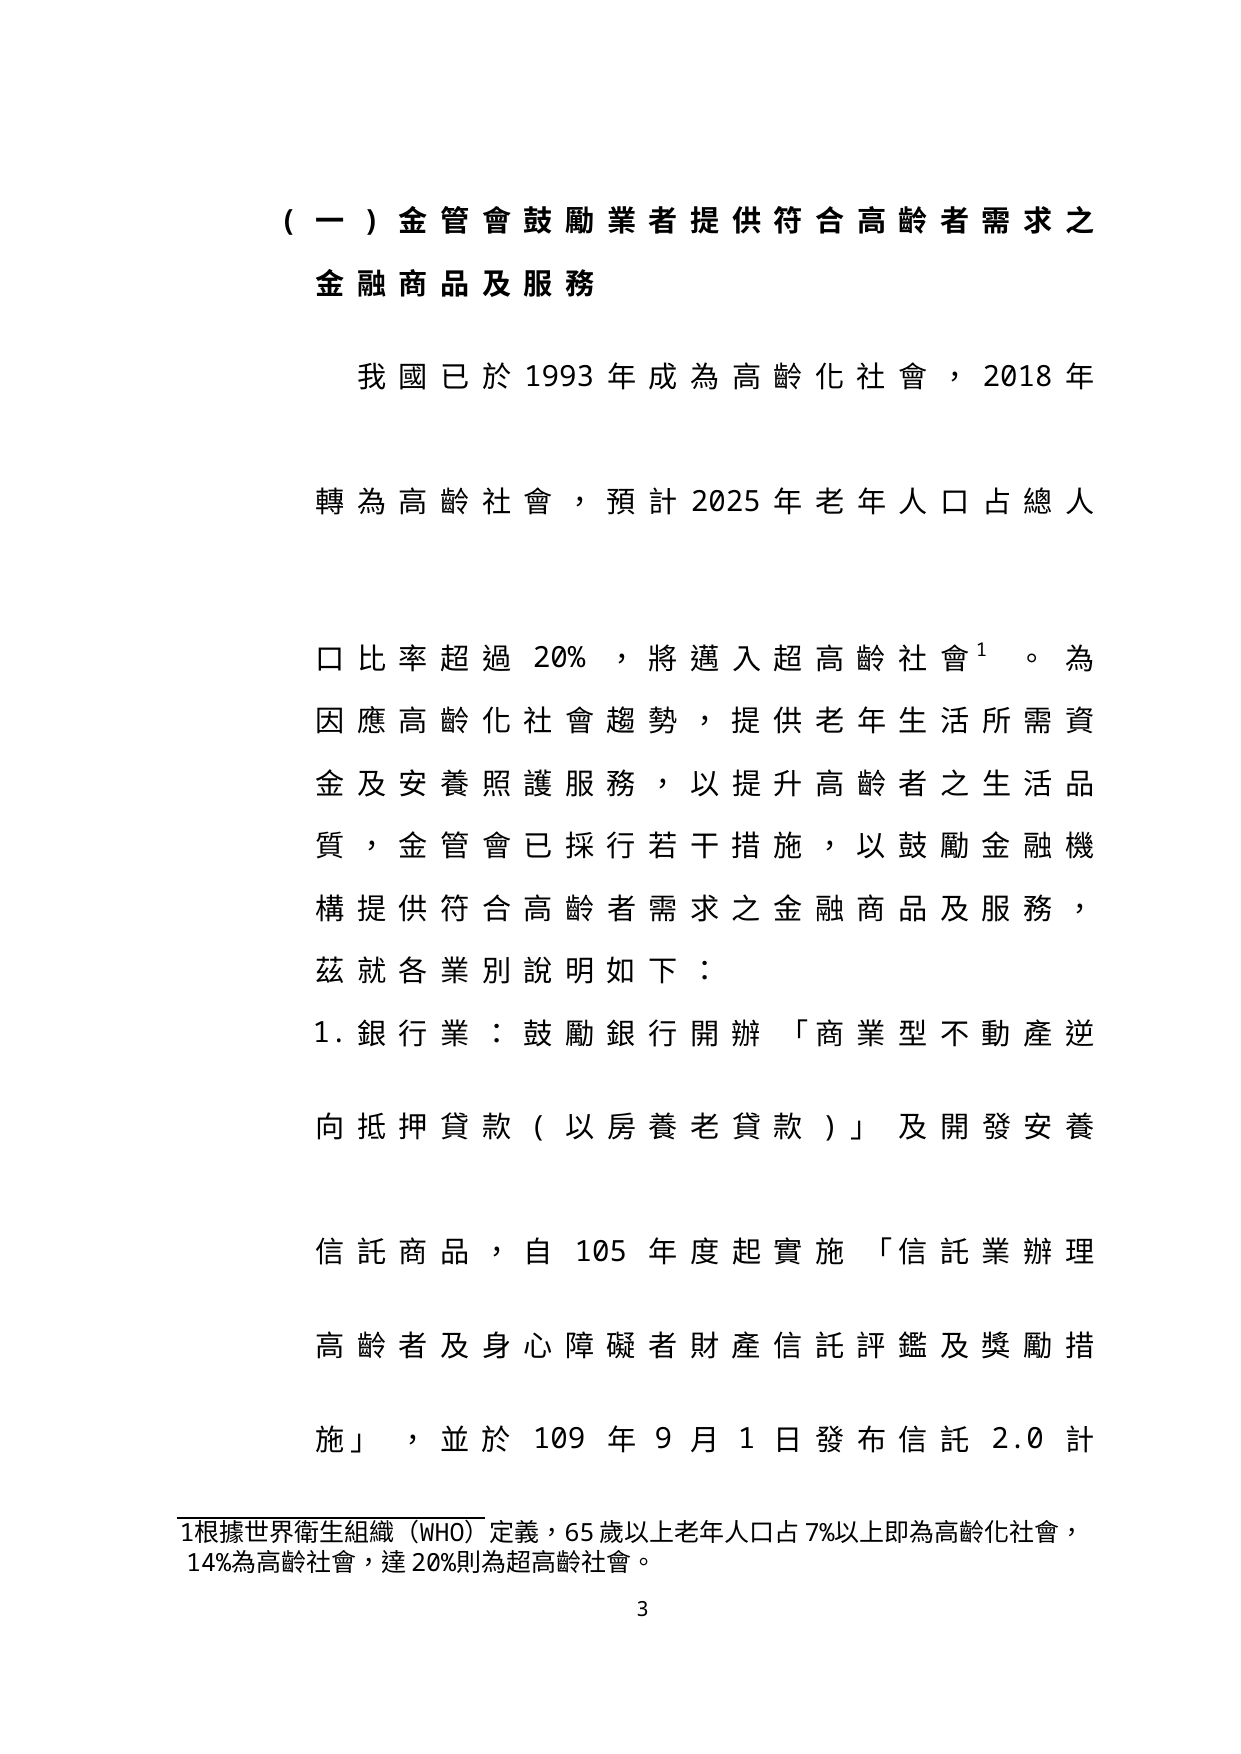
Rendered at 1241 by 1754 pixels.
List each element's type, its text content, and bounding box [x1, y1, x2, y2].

text 根據世界衛生組織（WHO）定義，65歲以上老年人口占7%以上即為高齡化社會，14%為高齡社會，達20%則為超高齡社會。 [179, 1518, 1107, 1577]
text (一)金管會鼓勵業者提供符合高齡者需求之金融商品及服務 [243, 177, 1101, 302]
text 我國已於1993年成為高齡化社會，2018年轉為高齡社會，預計2025年老年人口占總人口比率超過20%，將邁入超高齡社會。為因應高齡化社會趨勢，提供老年生活所需資金及安養照護服務，以提升高齡者之生活品質，金管會已採行若干措施，以鼓勵金融機構提供符合高齡者需求之金融商品及服務，茲就各業別說明如下： [272, 302, 1101, 990]
text 1.銀行業：鼓勵銀行開辦「商業型不動產逆向抵押貸款(以房養老貸款)」及開發安養信託商品，自105年度起實施「信託業辦理高齡者及身心障礙者財產信託評鑑及獎勵措施」，並於109年9月1日發布信託2.0計畫，鼓勵業者整合內部資源及對外跨業合作，以提供符合高齡者生活所需之信託商品。 [272, 990, 1101, 1490]
